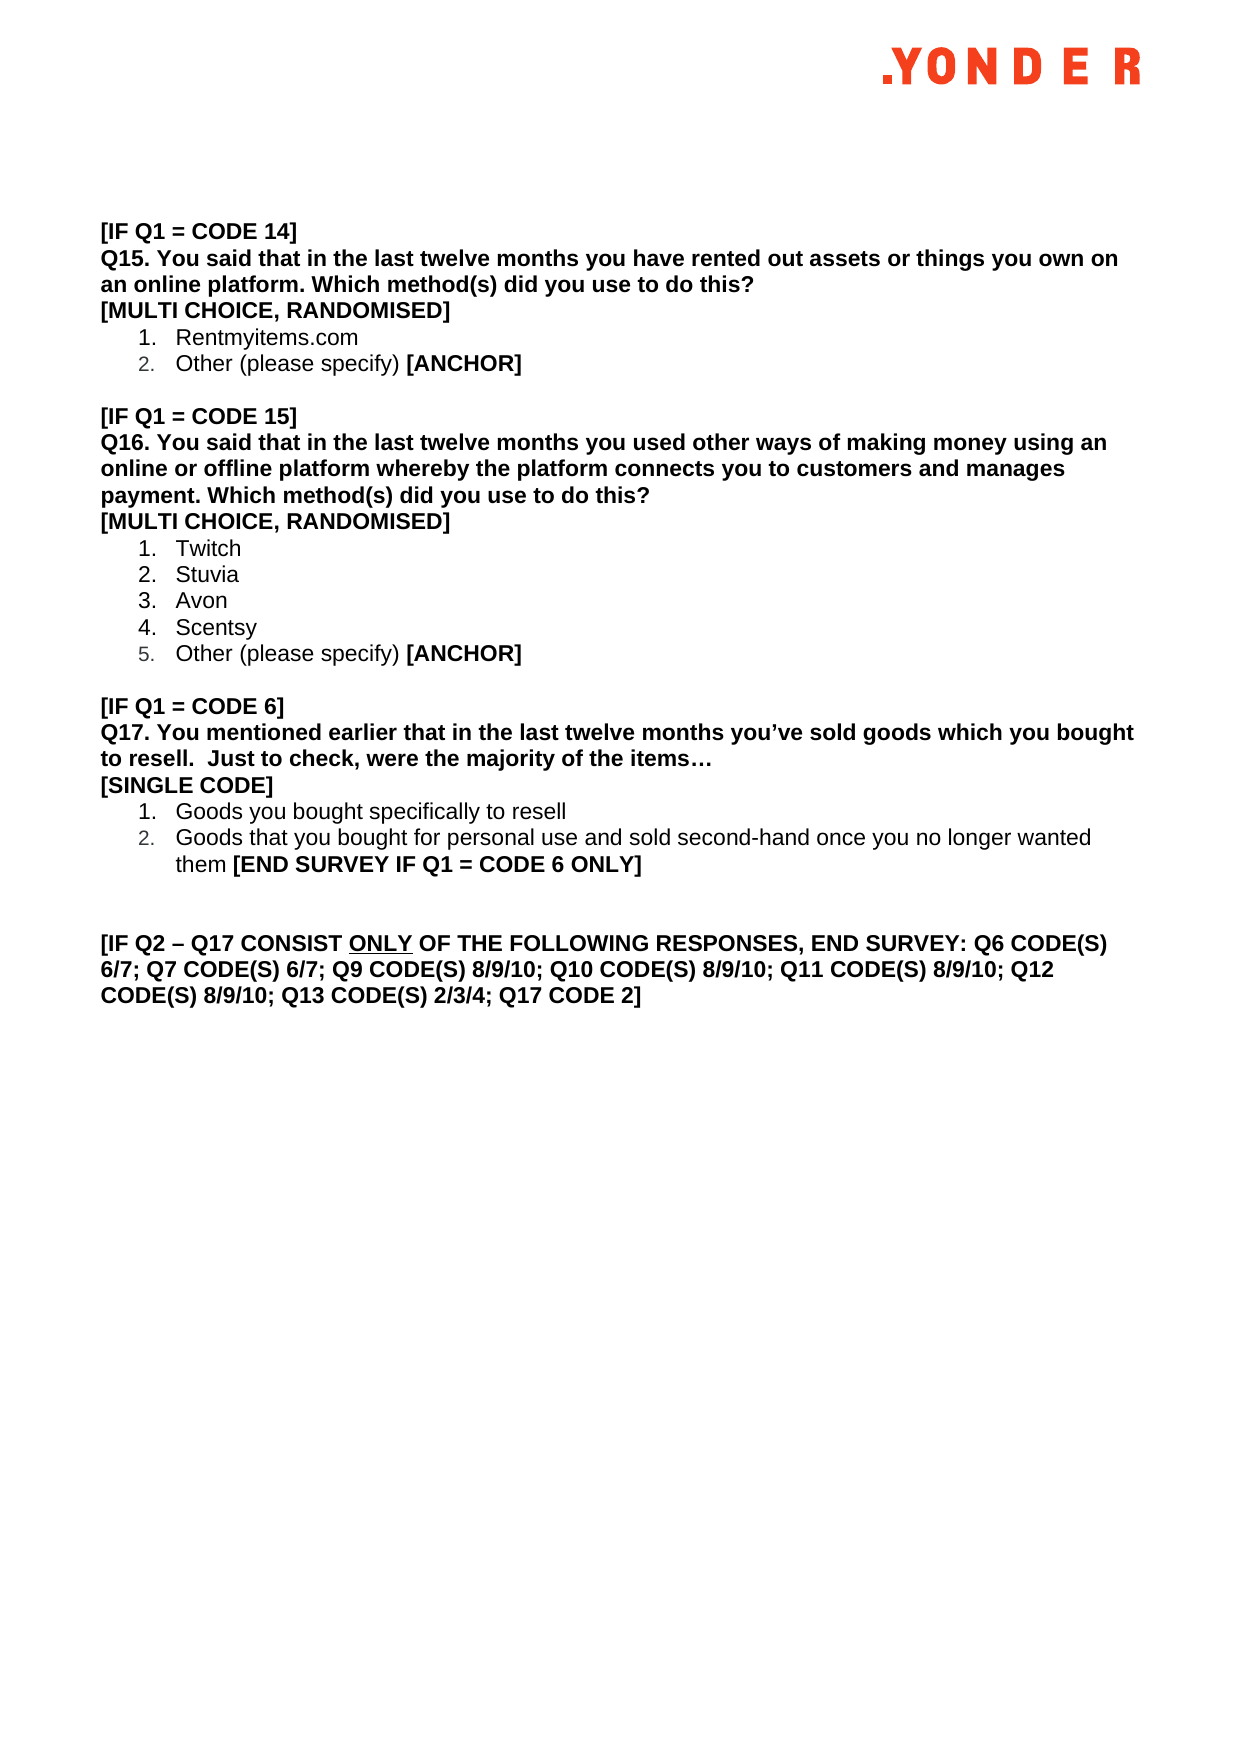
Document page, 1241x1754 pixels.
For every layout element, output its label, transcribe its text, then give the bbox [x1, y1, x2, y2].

text [IF Q2 – Q17 CONSIST ONLY OF THE FOLLOWING RESPONSES, END SURVEY: Q6 CODE(S) 6/7; Q7 CODE(S) 6/7; Q9 CODE(S) 8/9/10; Q10 CODE(S) 8/9/10; Q11 CODE(S) 8/9/10; Q12 CODE(S) 8/9/10; Q13 CODE(S) 2/3/4; Q17 CODE 2] [100, 930, 1140, 1009]
list Other (please specify) [ANCHOR] [138, 350, 1140, 376]
list Twitch [138, 534, 1140, 561]
list Stuvia [138, 561, 1140, 587]
text [MULTI CHOICE, RANDOMISED] [100, 508, 1140, 534]
text [MULTI CHOICE, RANDOMISED] [100, 297, 1140, 324]
text Q15. You said that in the last twelve months you have rented out assets or things you own on an online platform. Which method(s) did you use to do this? [100, 244, 1140, 297]
text [IF Q1 = CODE 6] [100, 693, 1140, 719]
list Scentsy [138, 613, 1140, 640]
text [IF Q1 = CODE 15] [100, 403, 1140, 429]
text Q16. You said that in the last twelve months you used other ways of making money using an online or offline platform whereby the platform connects you to customers and manages payment. Which method(s) did you use to do this? [100, 429, 1140, 508]
list Goods that you bought for personal use and sold second-hand once you no longer wanted them [END SURVEY IF Q1 = CODE 6 ONLY] [138, 824, 1140, 877]
text [SINGLE CODE] [100, 772, 1140, 798]
text Q17. You mentioned earlier that in the last twelve months you’ve sold goods which you bought to resell. Just to check, were the majority of the items… [100, 719, 1140, 772]
list Rentmyitems.com [138, 324, 1140, 350]
list Other (please specify) [ANCHOR] [138, 640, 1140, 666]
text [IF Q1 = CODE 14] [100, 218, 1140, 244]
list Avon [138, 587, 1140, 613]
list Goods you bought specifically to resell [138, 798, 1140, 824]
